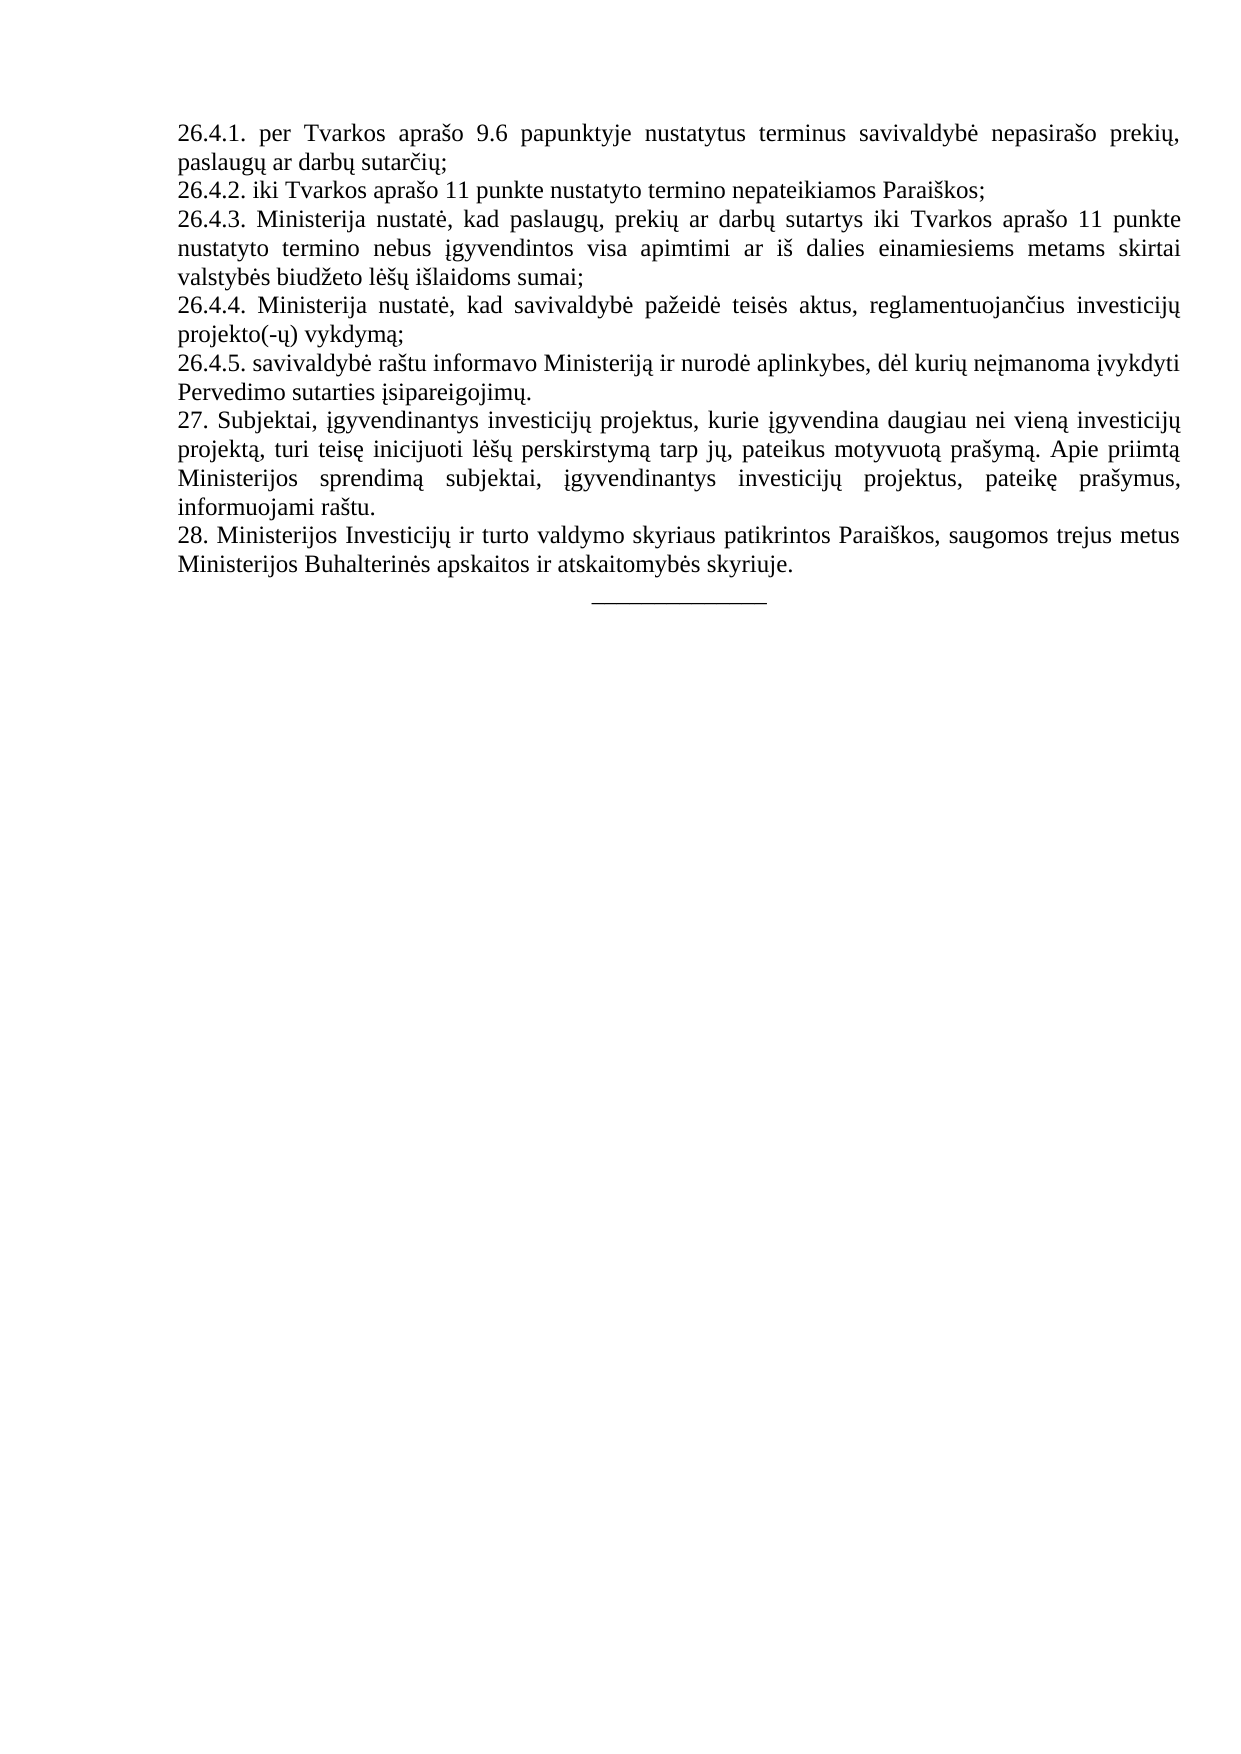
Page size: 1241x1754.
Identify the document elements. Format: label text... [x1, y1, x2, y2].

text 26.4.1. per Tvarkos aprašo 9.6 papunktyje nustatytus terminus savivaldybė nepasirašo prekių, paslaugų ar darbų sutarčių; [177, 118, 1181, 176]
text 26.4.2. iki Tvarkos aprašo 11 punkte nustatyto termino nepateikiamos Paraiškos; [177, 176, 1181, 204]
text 26.4.4. Ministerija nustatė, kad savivaldybė pažeidė teisės aktus, reglamentuojančius investicijų projekto(-ų) vykdymą; [177, 291, 1181, 348]
text ______________ [177, 578, 1181, 607]
text 26.4.3. Ministerija nustatė, kad paslaugų, prekių ar darbų sutartys iki Tvarkos aprašo 11 punkte nustatyto termino nebus įgyvendintos visa apimtimi ar iš dalies einamiesiems metams skirtai valstybės biudžeto lėšų išlaidoms sumai; [177, 204, 1181, 291]
text 26.4.5. savivaldybė raštu informavo Ministeriją ir nurodė aplinkybes, dėl kurių neįmanoma įvykdyti Pervedimo sutarties įsipareigojimų. [177, 348, 1181, 406]
text 28. Ministerijos Investicijų ir turto valdymo skyriaus patikrintos Paraiškos, saugomos trejus metus Ministerijos Buhalterinės apskaitos ir atskaitomybės skyriuje. [177, 521, 1181, 578]
text 27. Subjektai, įgyvendinantys investicijų projektus, kurie įgyvendina daugiau nei vieną investicijų projektą, turi teisę inicijuoti lėšų perskirstymą tarp jų, pateikus motyvuotą prašymą. Apie priimtą Ministerijos sprendimą subjektai, įgyvendinantys investicijų projektus, pateikę prašymus, informuojami raštu. [177, 406, 1181, 521]
